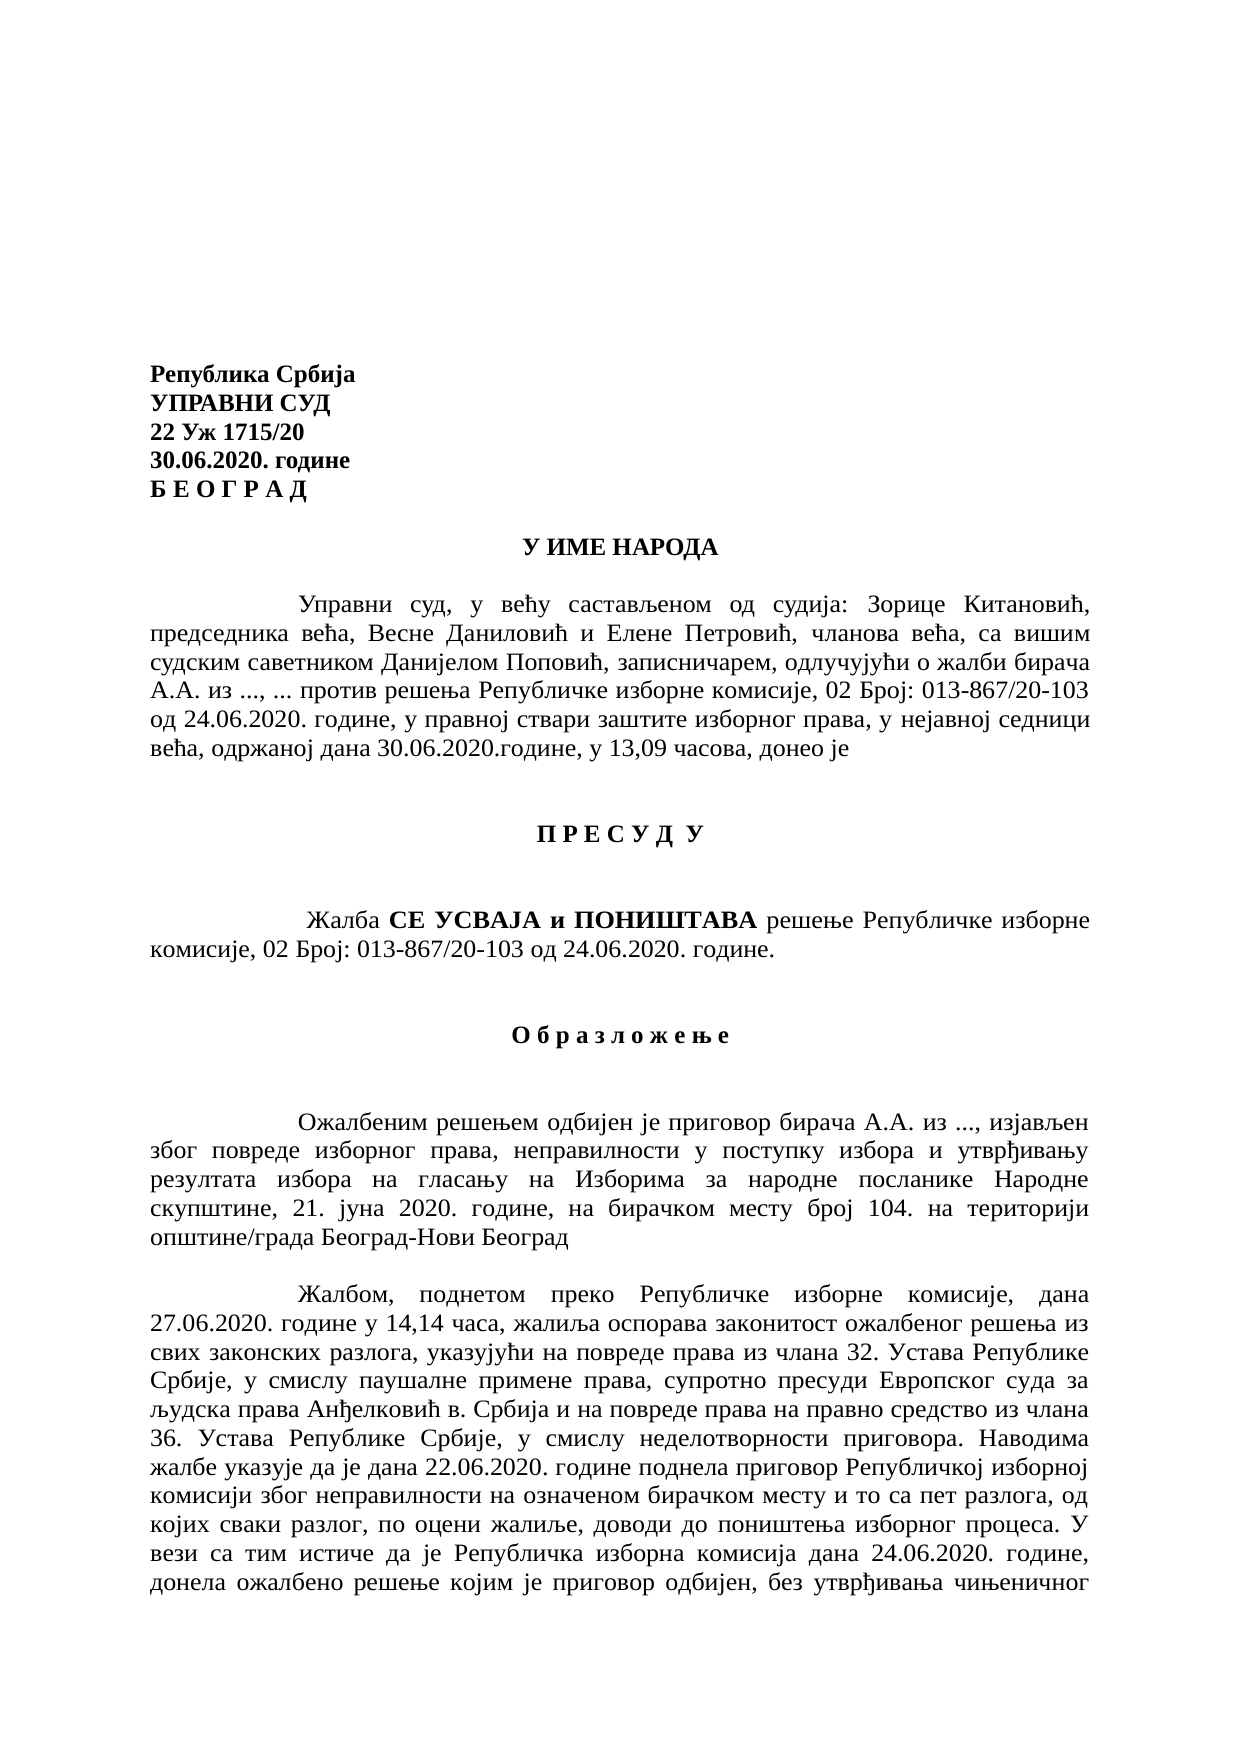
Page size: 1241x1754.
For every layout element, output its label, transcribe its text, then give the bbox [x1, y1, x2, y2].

text У ИМЕ НАРОДА [150, 532, 1090, 560]
text Жалбом, поднетом преко Републичке изборне комисије, дана 27.06.2020. године у 14,14 часа, жалиља оспорава законитост ожалбеног решења из свих законских разлога, указујући на повреде права из члана 32. Устава Републике Србије, у смислу паушалне примене права, супротно пресуди Европског суда за људска права Анђелковић в. Србија и на повреде права на правно средство из члана 36. Устава Републике Србије, у смислу неделотворности приговора. Наводима жалбе указује да је дана 22.06.2020. године поднела приговор Републичкој изборној комисији због неправилности на означеном бирачком месту и то са пет разлога, од којих сваки разлог, по оцени жалиље, доводи до поништења изборног процеса. У вези са тим истиче да је Републичка изборна комисија дана 24.06.2020. године, донела ожалбено решење којим је приговор одбијен, без утврђивања чињеничног [150, 1279, 1090, 1595]
text Жалба СЕ УСВАЈА и ПОНИШТАВА решење Републичке изборне комисије, 02 Број: 013-867/20-103 од 24.06.2020. године. [150, 905, 1090, 963]
text П Р Е С У Д У [150, 819, 1090, 848]
text О б р а з л о ж е њ е [150, 1020, 1090, 1049]
text Република Србија [150, 148, 1090, 388]
text УПРАВНИ СУД [150, 388, 1090, 417]
text Ожалбеним решењем одбијен је приговор бирача A.A. из ..., изјављен због повреде изборног права, неправилности у поступку избора и утврђивању резултата избора на гласању на Изборима за народне посланике Народне скупштине, 21. јуна 2020. године, на бирачком месту број 104. на територији општине/града Београд-Нови Београд [150, 1107, 1090, 1250]
text Управни суд, у већу састављеном од судија: Зорице Китановић, председника већа, Весне Даниловић и Елене Петровић, чланова већа, са вишим судским саветником Данијелом Поповић, записничарем, одлучујући о жалби бирача A.A. из ..., ... против решења Републичке изборне комисије, 02 Број: 013-867/20-103 од 24.06.2020. године, у правној ствари заштите изборног права, у нејавној седници већа, одржаној дана 30.06.2020.године, у 13,09 часова, донео је [150, 589, 1090, 762]
text Б Е О Г Р А Д [150, 474, 1090, 503]
text 30.06.2020. године [150, 445, 1090, 474]
text 22 Уж 1715/20 [150, 417, 1090, 445]
